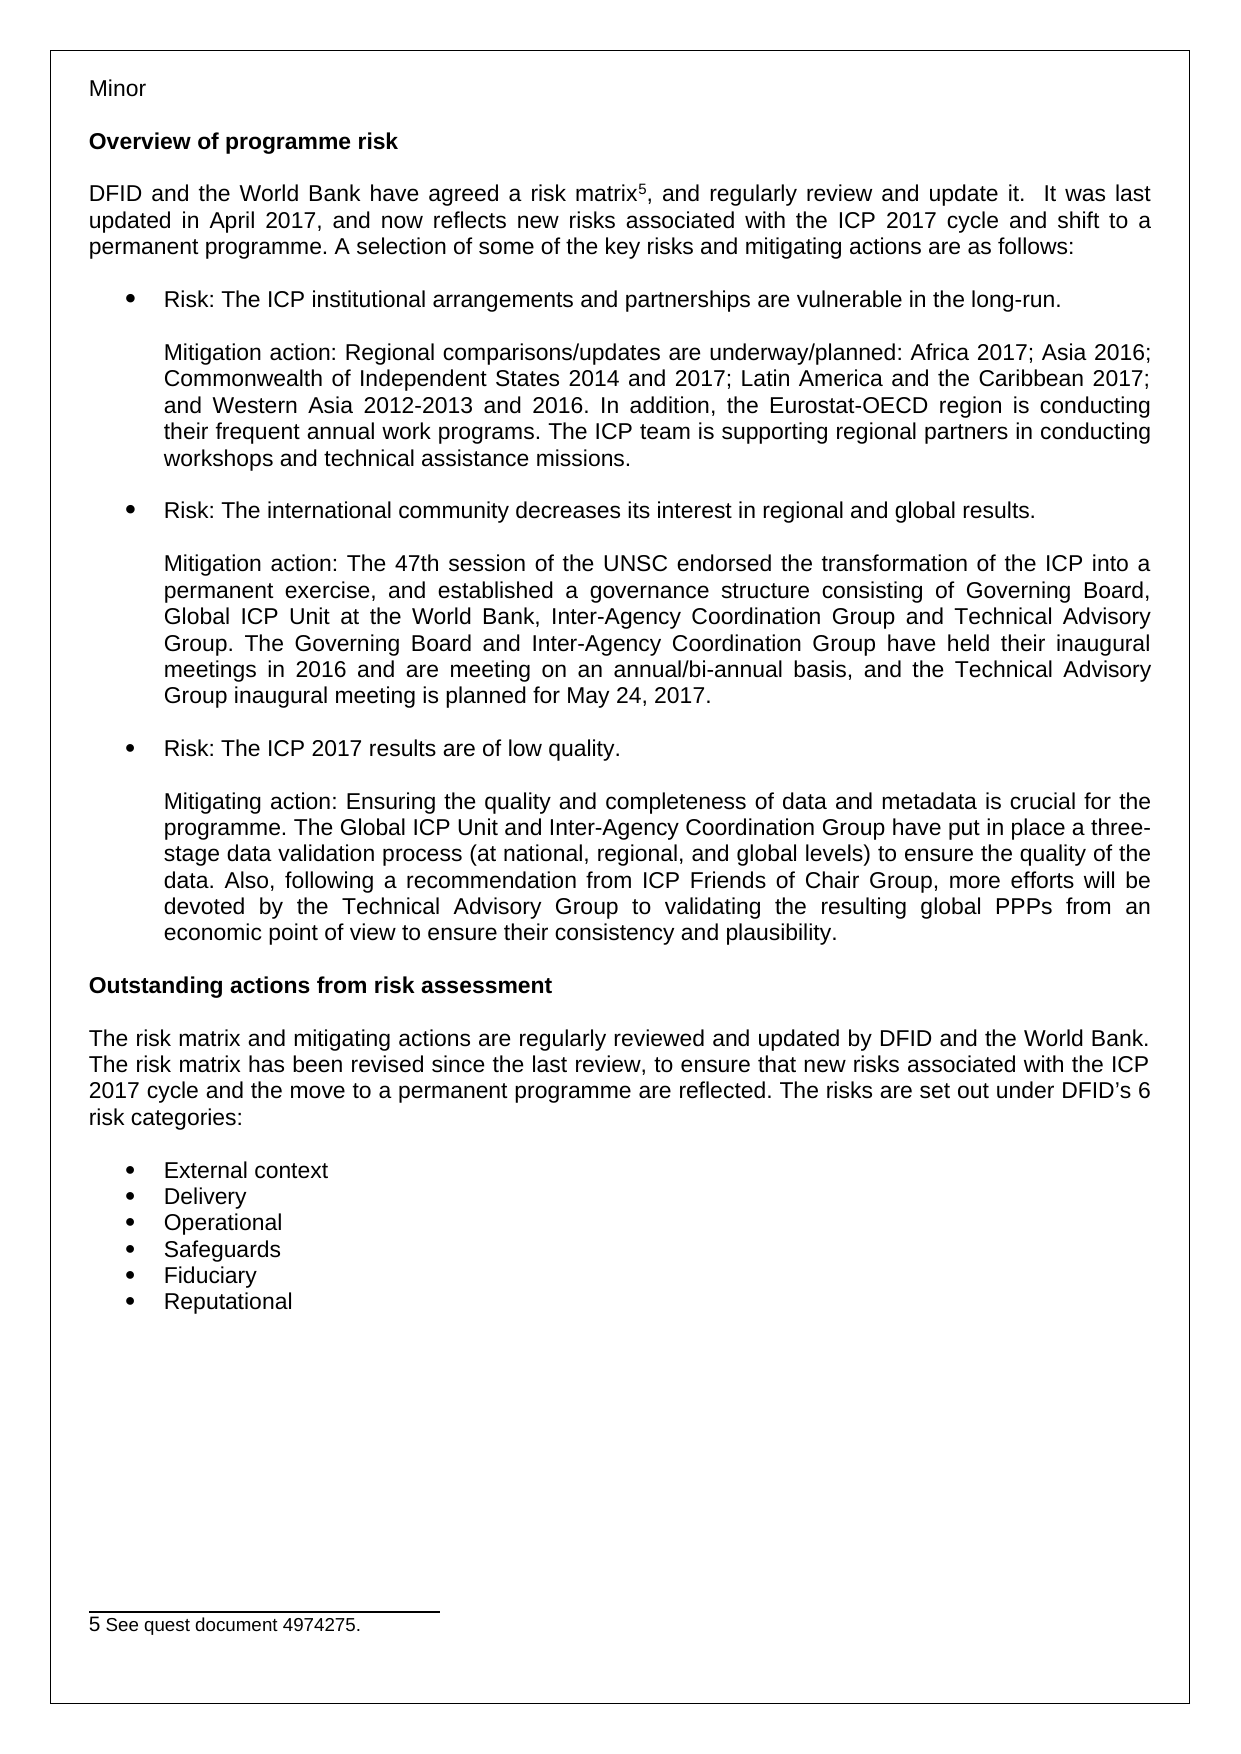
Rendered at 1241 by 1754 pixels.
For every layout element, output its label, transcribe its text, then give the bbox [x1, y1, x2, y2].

list Mitigation action: The 47th session of the UNSC endorsed the transformation of the ICP into a permanent exercise, and established a governance structure consisting of Governing Board, Global ICP Unit at the World Bank, Inter-Agency Coordination Group and Technical Advisory Group. The Governing Board and Inter-Agency Coordination Group have held their inaugural meetings in 2016 and are meeting on an annual/bi-annual basis, and the Technical Advisory Group inaugural meeting is planned for May 24, 2017. [164, 550, 1152, 708]
text See quest document 4974275. [89, 1612, 1152, 1636]
text Mitigating action: Ensuring the quality and completeness of data and metadata is crucial for the programme. The Global ICP Unit and Inter-Agency Coordination Group have put in place a three-stage data validation process (at national, regional, and global levels) to ensure the quality of the data. Also, following a recommendation from ICP Friends of Chair Group, more efforts will be devoted by the Technical Advisory Group to validating the resulting global PPPs from an economic point of view to ensure their consistency and plausibility. [164, 788, 1152, 946]
list Risk: The ICP 2017 results are of low quality. [126, 735, 1152, 761]
list Safeguards [126, 1236, 1152, 1262]
list Operational [126, 1209, 1152, 1236]
list Risk: The international community decreases its interest in regional and global results. [126, 497, 1152, 524]
list Mitigation action: Regional comparisons/updates are underway/planned: Africa 2017; Asia 2016; Commonwealth of Independent States 2014 and 2017; Latin America and the Caribbean 2017; and Western Asia 2012-2013 and 2016. In addition, the Eurostat-OECD region is conducting their frequent annual work programs. The ICP team is supporting regional partners in conducting workshops and technical assistance missions. [164, 339, 1152, 471]
list External context [126, 1157, 1152, 1183]
text Outstanding actions from risk assessment [89, 972, 1152, 998]
list Delivery [126, 1183, 1152, 1209]
list Reputational [126, 1288, 1152, 1315]
list Fiduciary [126, 1262, 1152, 1288]
list Risk: The ICP institutional arrangements and partnerships are vulnerable in the long-run. [126, 286, 1152, 313]
text Minor [89, 75, 1152, 101]
text DFID and the World Bank have agreed a risk matrix, and regularly review and update it. It was last updated in April 2017, and now reflects new risks associated with the ICP 2017 cycle and shift to a permanent programme. A selection of some of the key risks and mitigating actions are as follows: [89, 180, 1152, 259]
text The risk matrix and mitigating actions are regularly reviewed and updated by DFID and the World Bank. The risk matrix has been revised since the last review, to ensure that new risks associated with the ICP 2017 cycle and the move to a permanent programme are reflected. The risks are set out under DFID’s 6 risk categories: [89, 1025, 1152, 1130]
text Overview of programme risk [89, 128, 1152, 154]
